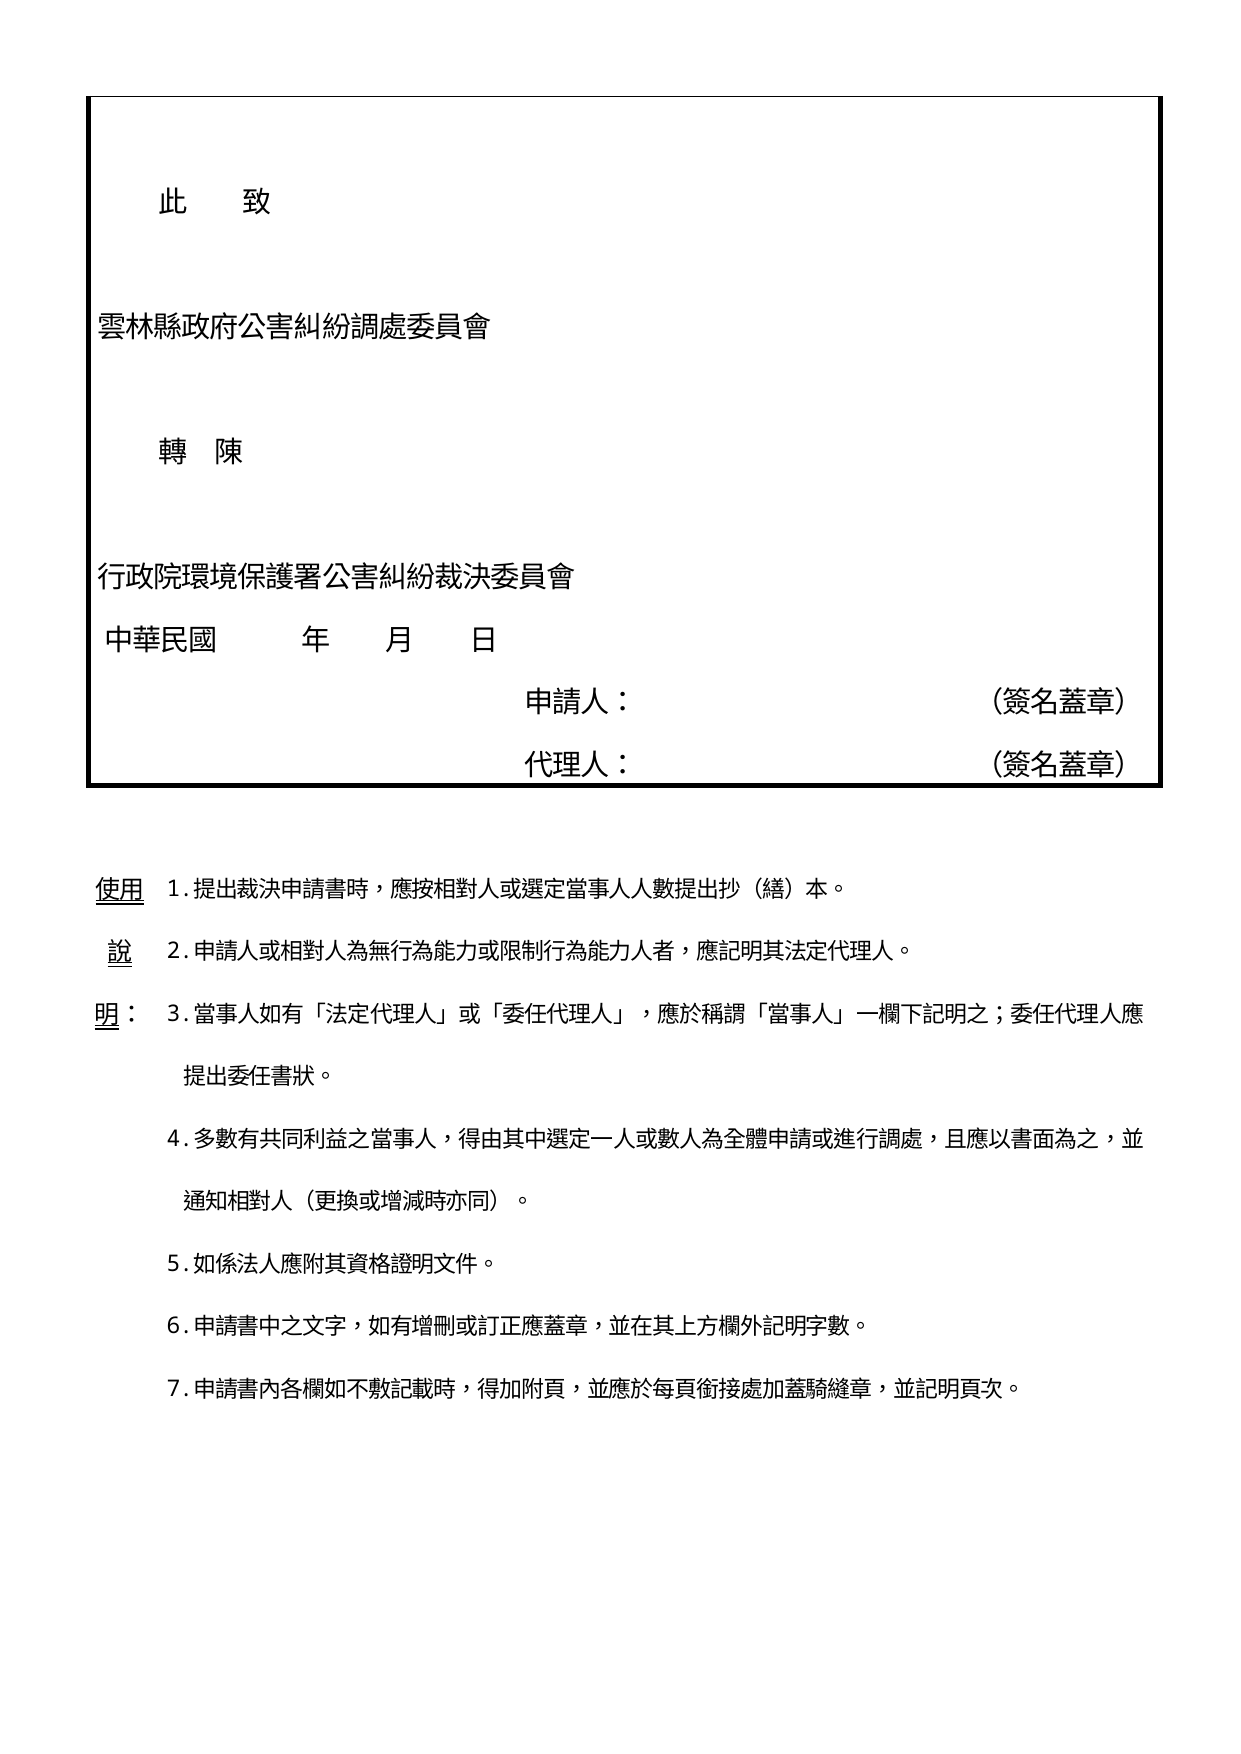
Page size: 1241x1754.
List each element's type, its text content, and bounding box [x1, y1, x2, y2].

table_cell 1.提出裁決申請書時，應按相對人或選定當事人人數提出抄（繕）本。 2.申請人或相對人為無行為能力或限制行為能力人者，應記明其法定代理人。 3.當事人如有「法定代理人」或「委任代理人」，應於稱謂「當事人」一欄下記明之；委任代理人應提出委任書狀。 4.多數有共同利益之當事人，得由其中選定一人或數人為全體申請或進行調處，且應以書面為之，並通知相對人（更換或增減時亦同）。 5.如係法人應附其資格證明文件。 6.申請書中之文字，如有增刪或訂正應蓋章，並在其上方欄外記明字數。 7.申請書內各欄如不敷記載時，得加附頁，並應於每頁銜接處加蓋騎縫章，並記明頁次。 [151, 788, 1160, 1533]
table_cell 使用說明： [89, 788, 151, 1533]
table_cell 此 致 雲林縣政府公害糾紛調處委員會 轉 陳 行政院環境保護署公害糾紛裁決委員會 中華民國 年 月 日 申請人： （簽名蓋章） 代理人： （簽名蓋章） [91, 97, 1158, 783]
